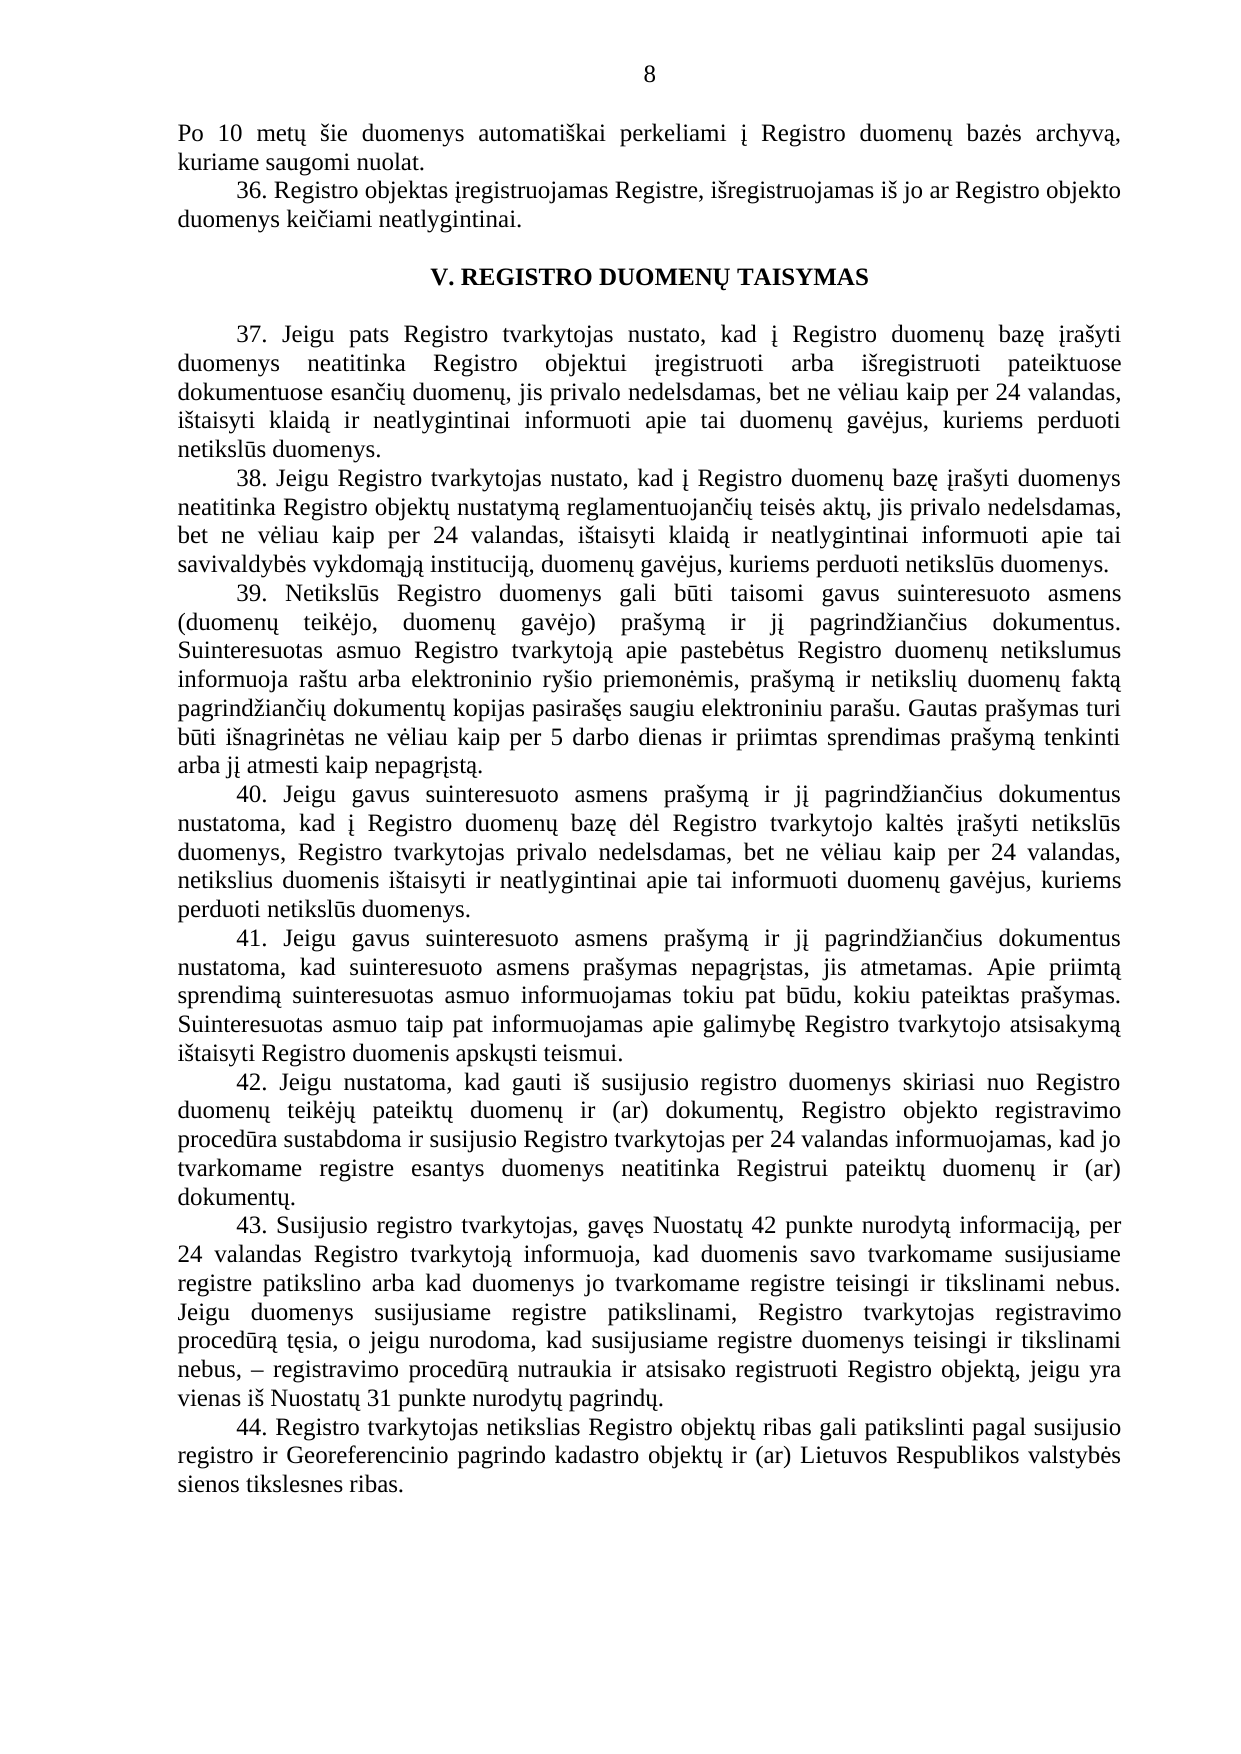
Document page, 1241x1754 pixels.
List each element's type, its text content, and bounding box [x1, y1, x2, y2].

text 44. Registro tvarkytojas netikslias Registro objektų ribas gali patikslinti pagal susijusio registro ir Georeferencinio pagrindo kadastro objektų ir (ar) Lietuvos Respublikos valstybės sienos tikslesnes ribas. [177, 1412, 1122, 1498]
text 37. Jeigu pats Registro tvarkytojas nustato, kad į Registro duomenų bazę įrašyti duomenys neatitinka Registro objektui įregistruoti arba išregistruoti pateiktuose dokumentuose esančių duomenų, jis privalo nedelsdamas, bet ne vėliau kaip per 24 valandas, ištaisyti klaidą ir neatlygintinai informuoti apie tai duomenų gavėjus, kuriems perduoti netikslūs duomenys. [177, 319, 1122, 463]
text 43. Susijusio registro tvarkytojas, gavęs Nuostatų 42 punkte nurodytą informaciją, per 24 valandas Registro tvarkytoją informuoja, kad duomenis savo tvarkomame susijusiame registre patikslino arba kad duomenys jo tvarkomame registre teisingi ir tikslinami nebus. Jeigu duomenys susijusiame registre patikslinami, Registro tvarkytojas registravimo procedūrą tęsia, o jeigu nurodoma, kad susijusiame registre duomenys teisingi ir tikslinami nebus, – registravimo procedūrą nutraukia ir atsisako registruoti Registro objektą, jeigu yra vienas iš Nuostatų 31 punkte nurodytų pagrindų. [177, 1211, 1122, 1412]
text V. REGISTRO DUOMENŲ TAISYMAS [177, 262, 1122, 291]
text 36. Registro objektas įregistruojamas Registre, išregistruojamas iš jo ar Registro objekto duomenys keičiami neatlygintinai. [177, 176, 1122, 233]
text Po 10 metų šie duomenys automatiškai perkeliami į Registro duomenų bazės archyvą, kuriame saugomi nuolat. [177, 118, 1122, 176]
text 39. Netikslūs Registro duomenys gali būti taisomi gavus suinteresuoto asmens (duomenų teikėjo, duomenų gavėjo) prašymą ir jį pagrindžiančius dokumentus. Suinteresuotas asmuo Registro tvarkytoją apie pastebėtus Registro duomenų netikslumus informuoja raštu arba elektroninio ryšio priemonėmis, prašymą ir netikslių duomenų faktą pagrindžiančių dokumentų kopijas pasirašęs saugiu elektroniniu parašu. Gautas prašymas turi būti išnagrinėtas ne vėliau kaip per 5 darbo dienas ir priimtas sprendimas prašymą tenkinti arba jį atmesti kaip nepagrįstą. [177, 578, 1122, 779]
text 42. Jeigu nustatoma, kad gauti iš susijusio registro duomenys skiriasi nuo Registro duomenų teikėjų pateiktų duomenų ir (ar) dokumentų, Registro objekto registravimo procedūra sustabdoma ir susijusio Registro tvarkytojas per 24 valandas informuojamas, kad jo tvarkomame registre esantys duomenys neatitinka Registrui pateiktų duomenų ir (ar) dokumentų. [177, 1067, 1122, 1211]
text 41. Jeigu gavus suinteresuoto asmens prašymą ir jį pagrindžiančius dokumentus nustatoma, kad suinteresuoto asmens prašymas nepagrįstas, jis atmetamas. Apie priimtą sprendimą suinteresuotas asmuo informuojamas tokiu pat būdu, kokiu pateiktas prašymas. Suinteresuotas asmuo taip pat informuojamas apie galimybę Registro tvarkytojo atsisakymą ištaisyti Registro duomenis apskųsti teismui. [177, 923, 1122, 1067]
text 40. Jeigu gavus suinteresuoto asmens prašymą ir jį pagrindžiančius dokumentus nustatoma, kad į Registro duomenų bazę dėl Registro tvarkytojo kaltės įrašyti netikslūs duomenys, Registro tvarkytojas privalo nedelsdamas, bet ne vėliau kaip per 24 valandas, netikslius duomenis ištaisyti ir neatlygintinai apie tai informuoti duomenų gavėjus, kuriems perduoti netikslūs duomenys. [177, 779, 1122, 923]
text 38. Jeigu Registro tvarkytojas nustato, kad į Registro duomenų bazę įrašyti duomenys neatitinka Registro objektų nustatymą reglamentuojančių teisės aktų, jis privalo nedelsdamas, bet ne vėliau kaip per 24 valandas, ištaisyti klaidą ir neatlygintinai informuoti apie tai savivaldybės vykdomąją instituciją, duomenų gavėjus, kuriems perduoti netikslūs duomenys. [177, 463, 1122, 578]
